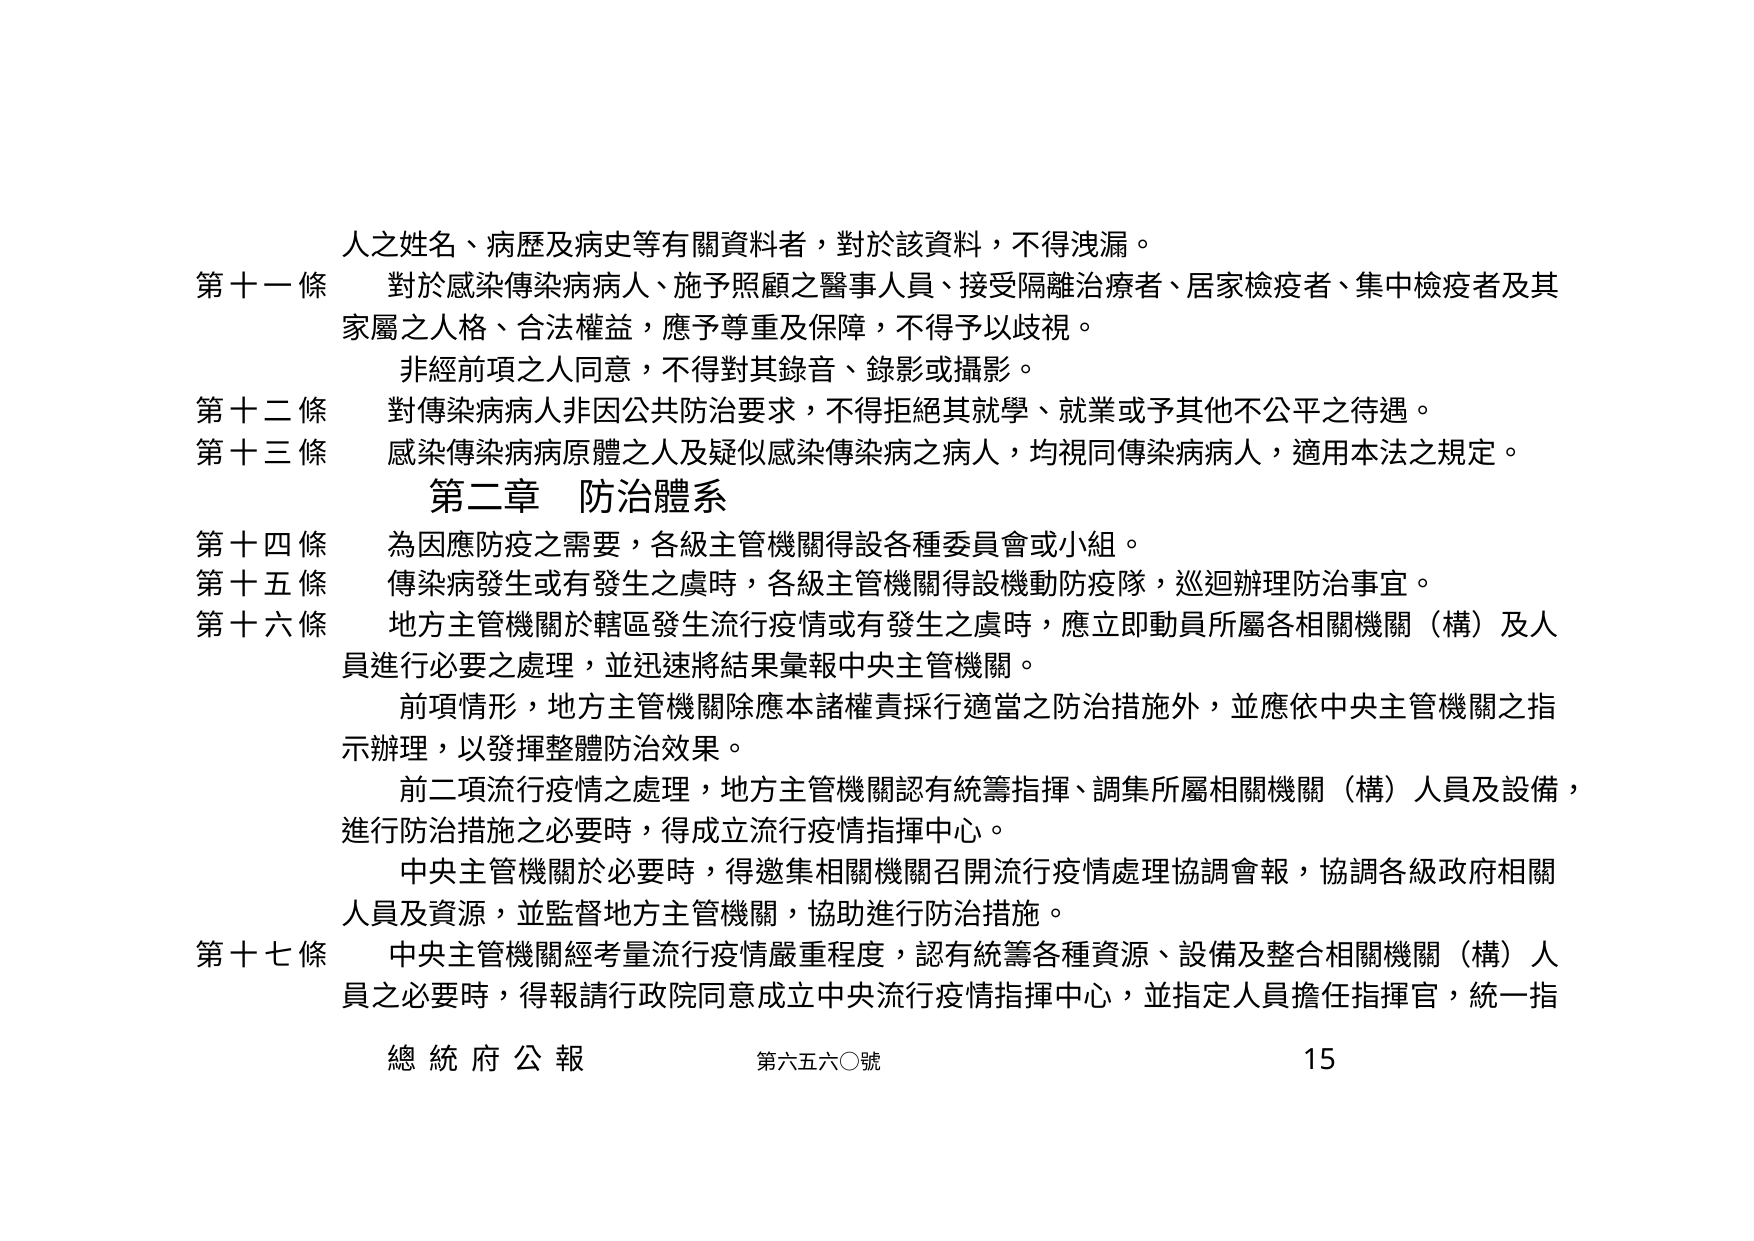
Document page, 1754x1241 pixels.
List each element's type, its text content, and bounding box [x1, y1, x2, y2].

text 中央主管機關於必要時，得邀集相關機關召開流行疫情處理協調會報，協調各級政府相關人員及資源，並監督地方主管機關，協助進行防治措施。 [341, 850, 1559, 932]
text 第十五條 傳染病發生或有發生之虞時，各級主管機關得設機動防疫隊，巡迴辦理防治事宜。 [195, 563, 1559, 602]
text 第十一條 對於感染傳染病病人、施予照顧之醫事人員、接受隔離治療者、居家檢疫者、集中檢疫者及其家屬之人格、合法權益，應予尊重及保障，不得予以歧視。 [195, 263, 1559, 347]
text 前項情形，地方主管機關除應本諸權責採行適當之防治措施外，並應依中央主管機關之指示辦理，以發揮整體防治效果。 [341, 685, 1559, 767]
text 第十六條 地方主管機關於轄區發生流行疫情或有發生之虞時，應立即動員所屬各相關機關（構）及人員進行必要之處理，並迅速將結果彙報中央主管機關。 [195, 602, 1559, 685]
text 非經前項之人同意，不得對其錄音、錄影或攝影。 [341, 347, 1559, 388]
text 第十三條 感染傳染病病原體之人及疑似感染傳染病之病人，均視同傳染病病人，適用本法之規定。 [195, 430, 1559, 472]
text 第二章 防治體系 [428, 479, 1559, 518]
text 人之姓名、病歷及病史等有關資料者，對於該資料，不得洩漏。 [195, 222, 1559, 263]
text 第十四條 為因應防疫之需要，各級主管機關得設各種委員會或小組。 [195, 523, 1559, 563]
text 前二項流行疫情之處理，地方主管機關認有統籌指揮、調集所屬相關機關（構）人員及設備，進行防治措施之必要時，得成立流行疫情指揮中心。 [341, 767, 1559, 850]
text 第十七條 中央主管機關經考量流行疫情嚴重程度，認有統籌各種資源、設備及整合相關機關（構）人員之必要時，得報請行政院同意成立中央流行疫情指揮中心，並指定人員擔任指揮官，統一指 [195, 932, 1559, 1015]
text 第十二條 對傳染病病人非因公共防治要求，不得拒絕其就學、就業或予其他不公平之待遇。 [195, 388, 1559, 430]
